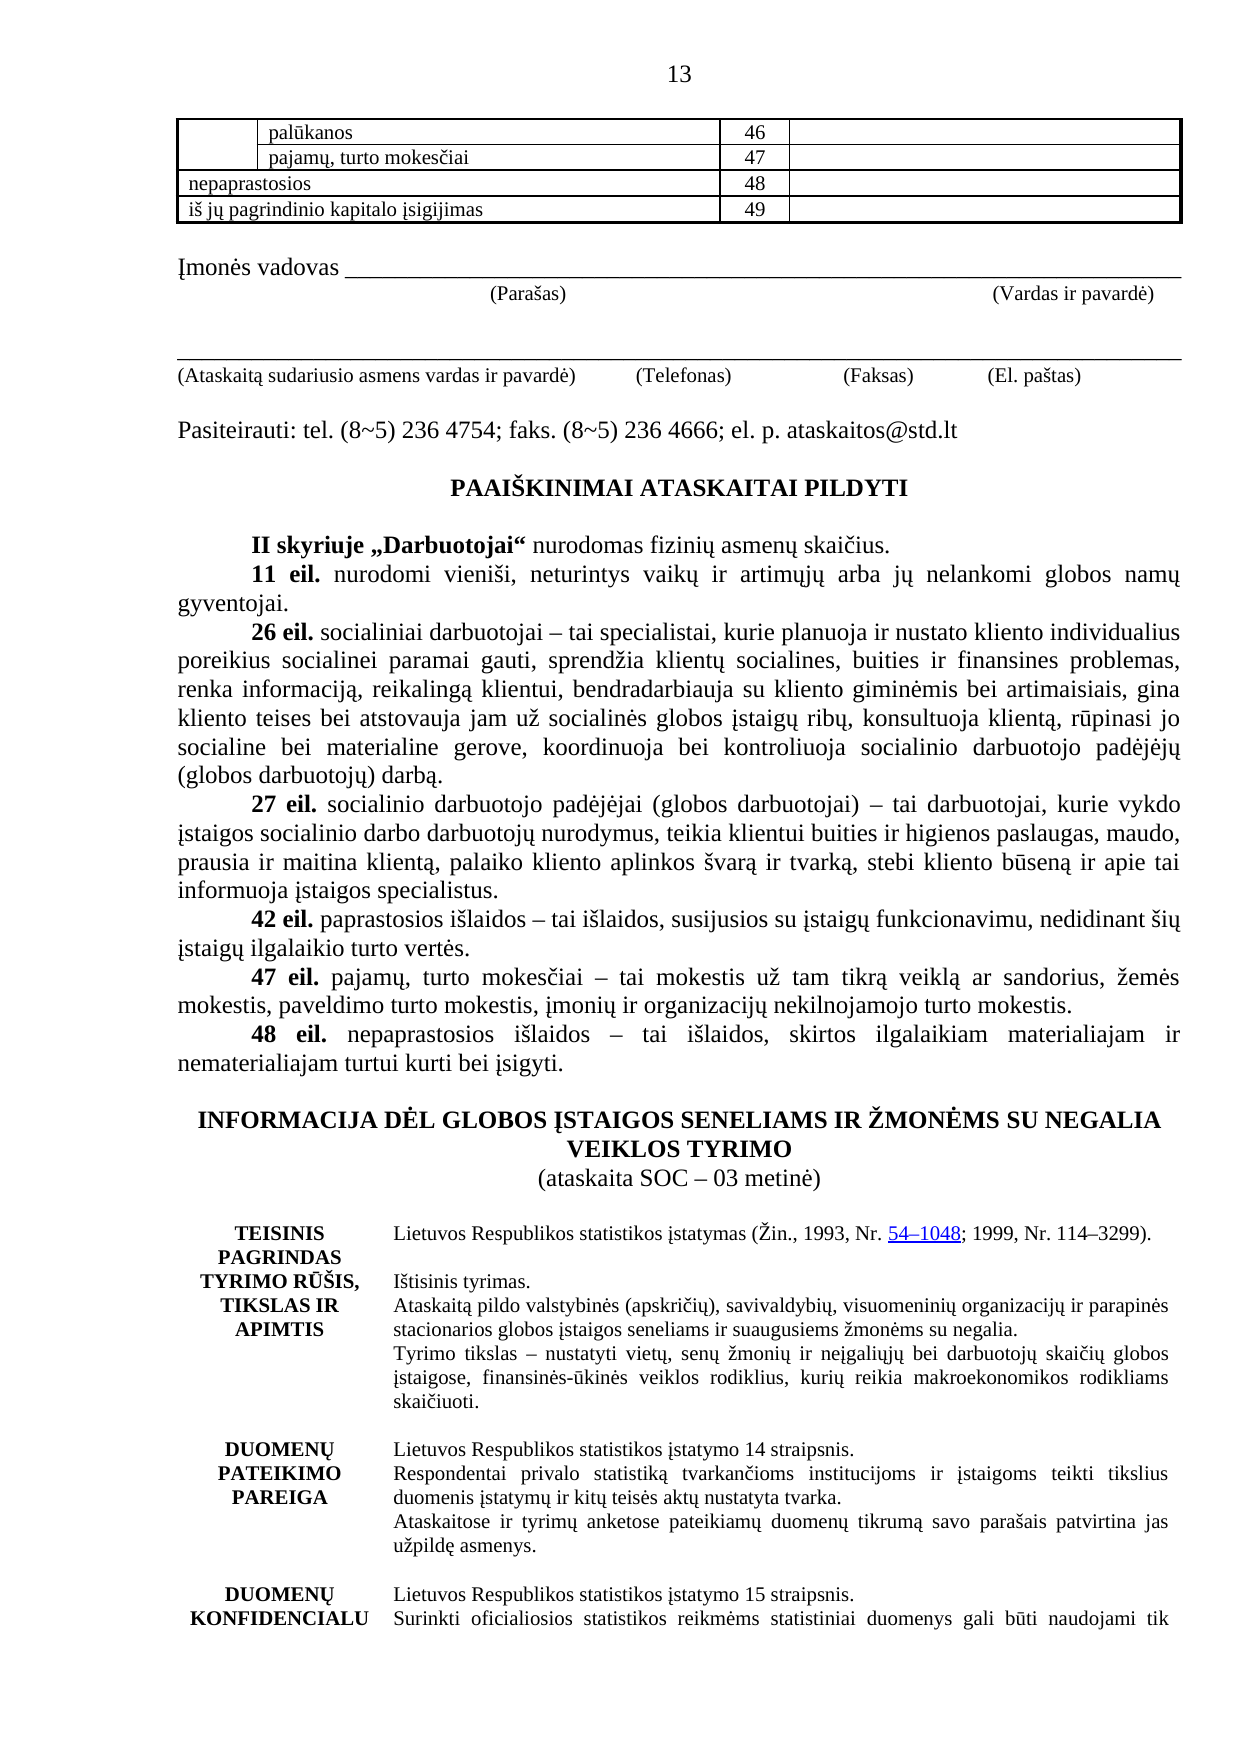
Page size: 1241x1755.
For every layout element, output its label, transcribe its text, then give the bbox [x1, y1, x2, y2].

table_cell DUOMENŲ KONFIDENCIALU [177, 1582, 382, 1630]
table_cell [790, 197, 1179, 221]
table_cell Lietuvos Respublikos statistikos įstatymo 14 straipsnis. Respondentai privalo statistiką tvarkančioms institucijoms ir įstaigoms teikti tikslius duomenis įstatymų ir kitų teisės aktų nustatyta tvarka. Ataskaitose ir tyrimų anketose pateikiamų duomenų tikrumą savo parašais patvirtina jas užpildę asmenys. [382, 1437, 1181, 1582]
table_cell [790, 145, 1179, 169]
table_cell 46 [721, 120, 789, 144]
table_cell nepaprastosios [179, 171, 719, 195]
table_cell iš jų pagrindinio kapitalo įsigijimas [179, 197, 719, 221]
table_cell [179, 120, 257, 169]
text Pasiteirauti: tel. (8~5) 236 4754; faks. (8~5) 236 4666; el. p. ataskaitos@std.lt [177, 416, 1181, 444]
text 48 eil. nepaprastosios išlaidos – tai išlaidos, skirtos ilgalaikiam materialiajam ir nematerialiajam turtui kurti bei įsigyti. [177, 1019, 1181, 1077]
text (Parašas) (Vardas ir pavardė) [177, 281, 1181, 305]
text 11 eil. nurodomi vieniši, neturintys vaikų ir artimųjų arba jų nelankomi globos namų gyventojai. [177, 559, 1181, 617]
text (Ataskaitą sudariusio asmens vardas ir pavardė) (Telefonas) (Faksas) (El. paštas) [177, 363, 1181, 387]
text PAAIŠKINIMAI ATASKAITAI PILDYTI [177, 473, 1181, 502]
table_header Lietuvos Respublikos statistikos įstatymas (Žin., 1993, Nr. 54–1048; 1999, Nr. 114–3299). [382, 1221, 1181, 1269]
table_cell 47 [721, 145, 789, 169]
text INFORMACIJA DĖL globos įstaigos seneliams ir žmonėms su negalia VEIKLOS TYRIMO [177, 1106, 1181, 1163]
text 42 eil. paprastosios išlaidos – tai išlaidos, susijusios su įstaigų funkcionavimu, nedidinant šių įstaigų ilgalaikio turto vertės. [177, 904, 1181, 962]
text II skyriuje „Darbuotojai“ nurodomas fizinių asmenų skaičius. [177, 531, 1181, 559]
table_cell pajamų, turto mokesčiai [258, 145, 719, 169]
table_cell [790, 171, 1179, 195]
text Įmonės vadovas [177, 252, 1181, 281]
table_cell 48 [721, 171, 789, 195]
table_header TEISINIS PAGRINDAS [177, 1221, 382, 1269]
table_cell DUOMENŲ PATEIKIMO PAREIGA [177, 1437, 382, 1582]
text (ataskaita SOC – 03 metinė) [177, 1163, 1181, 1192]
text 47 eil. pajamų, turto mokesčiai – tai mokestis už tam tikrą veiklą ar sandorius, žemės mokestis, paveldimo turto mokestis, įmonių ir organizacijų nekilnojamojo turto mokestis. [177, 962, 1181, 1019]
table_cell [790, 120, 1179, 144]
table_cell 49 [721, 197, 789, 221]
table_cell palūkanos [258, 120, 719, 144]
table_cell TYRIMO RŪŠIS, TIKSLAS IR APIMTIS [177, 1269, 382, 1437]
table_cell Lietuvos Respublikos statistikos įstatymo 15 straipsnis. Surinkti oficialiosios statistikos reikmėms statistiniai duomenys gali būti naudojami tik [382, 1582, 1181, 1630]
text 26 eil. socialiniai darbuotojai – tai specialistai, kurie planuoja ir nustato kliento individualius poreikius socialinei paramai gauti, sprendžia klientų socialines, buities ir finansines problemas, renka informaciją, reikalingą klientui, bendradarbiauja su kliento giminėmis bei artimaisiais, gina kliento teises bei atstovauja jam už socialinės globos įstaigų ribų, konsultuoja klientą, rūpinasi jo socialine bei materialine gerove, koordinuoja bei kontroliuoja socialinio darbuotojo padėjėjų (globos darbuotojų) darbą. [177, 617, 1181, 789]
table_cell Ištisinis tyrimas. Ataskaitą pildo valstybinės (apskričių), savivaldybių, visuomeninių organizacijų ir parapinės stacionarios globos įstaigos seneliams ir suaugusiems žmonėms su negalia. Tyrimo tikslas – nustatyti vietų, senų žmonių ir neįgaliųjų bei darbuotojų skaičių globos įstaigose, finansinės-ūkinės veiklos rodiklius, kurių reikia makroekonomikos rodikliams skaičiuoti. [382, 1269, 1181, 1437]
text 27 eil. socialinio darbuotojo padėjėjai (globos darbuotojai) – tai darbuotojai, kurie vykdo įstaigos socialinio darbo darbuotojų nurodymus, teikia klientui buities ir higienos paslaugas, maudo, prausia ir maitina klientą, palaiko kliento aplinkos švarą ir tvarką, stebi kliento būseną ir apie tai informuoja įstaigos specialistus. [177, 789, 1181, 904]
